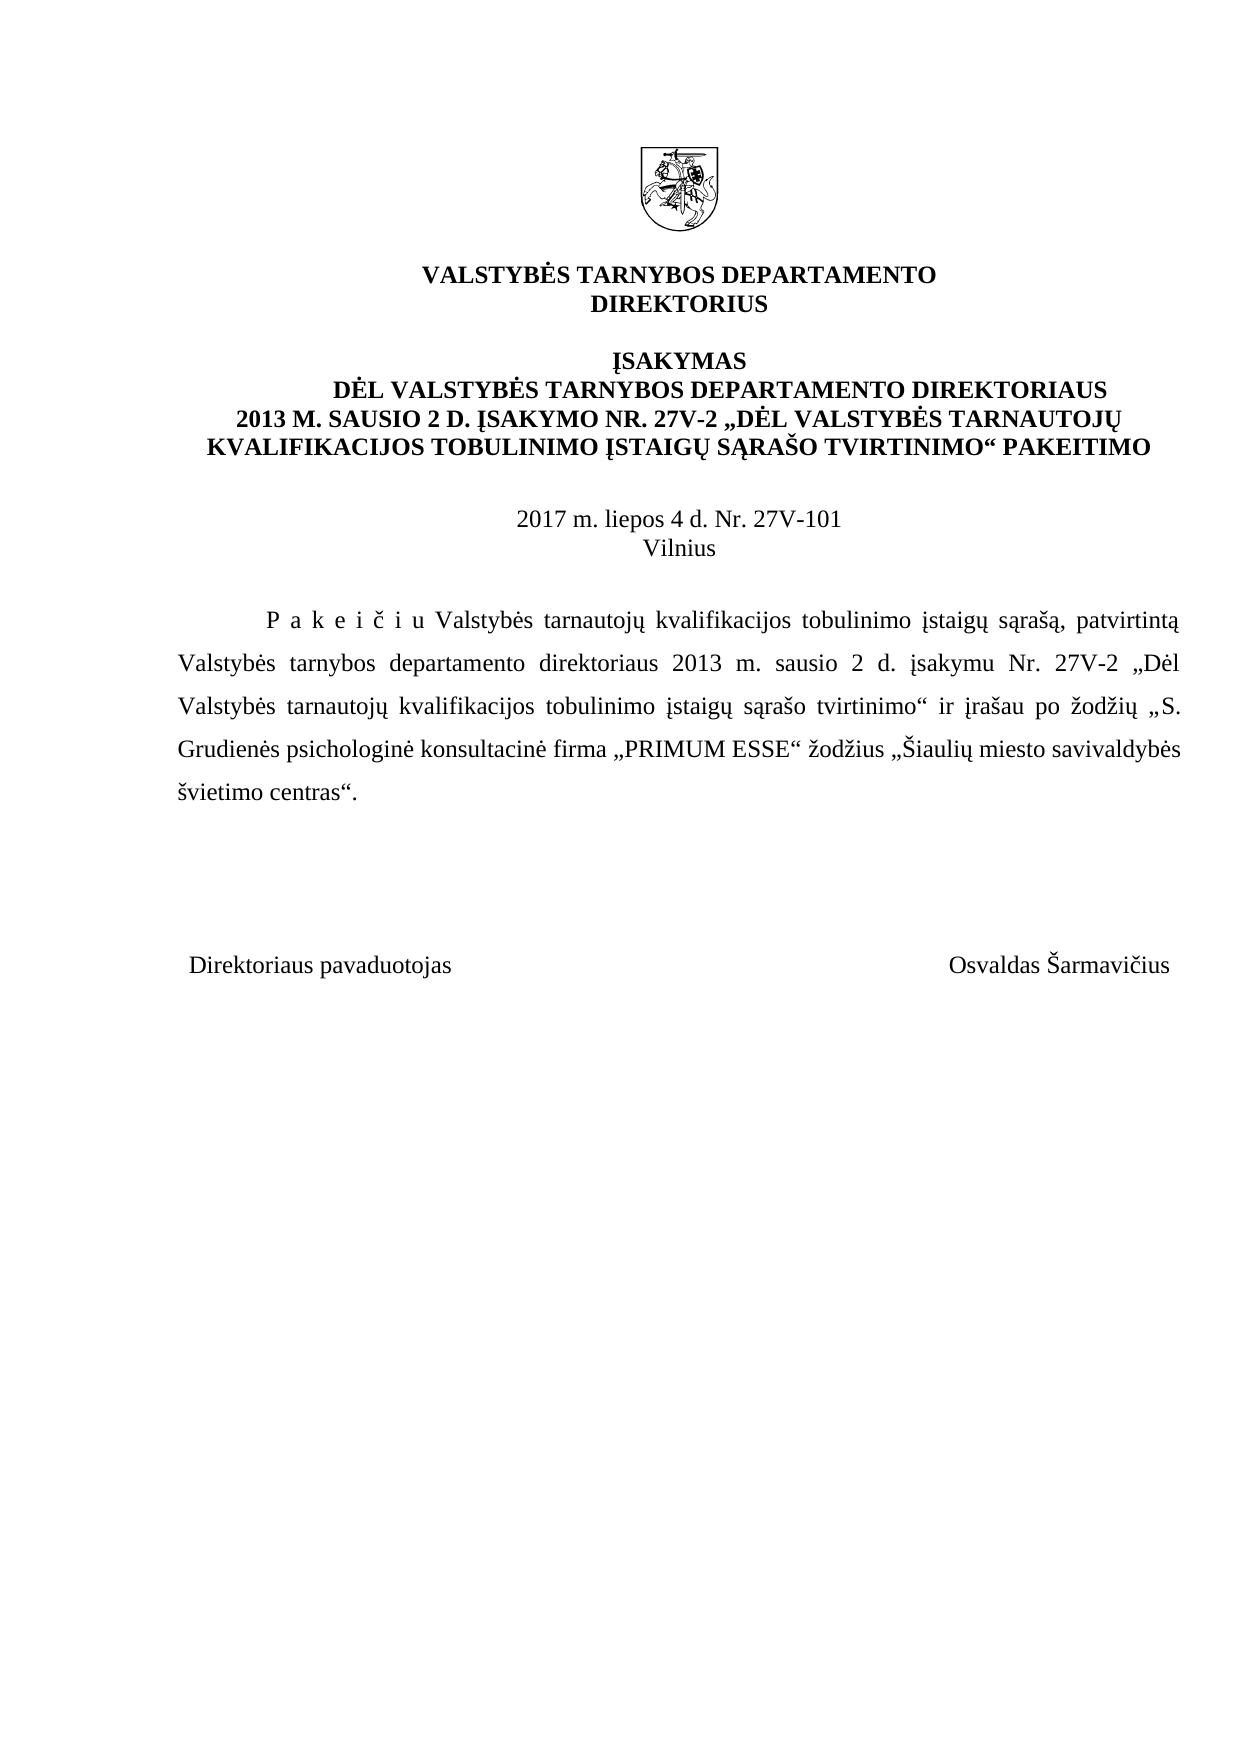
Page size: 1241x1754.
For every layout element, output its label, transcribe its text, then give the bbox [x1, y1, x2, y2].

text P a k e i č i u Valstybės tarnautojų kvalifikacijos tobulinimo įstaigų sąrašą, patvirtintą Valstybės tarnybos departamento direktoriaus 2013 m. sausio 2 d. įsakymu Nr. 27V-2 „Dėl Valstybės tarnautojų kvalifikacijos tobulinimo įstaigų sąrašo tvirtinimo“ ir įrašau po žodžių „S. Grudienės psichologinė konsultacinė firma „PRIMUM ESSE“ žodžius „Šiaulių miesto savivaldybės švietimo centras“. [177, 605, 1181, 806]
table_header Osvaldas Šarmavičius [753, 950, 1181, 1007]
text 2017 m. liepos 4 d. Nr. 27V-101 [177, 504, 1181, 533]
text ĮSAKYMAS [177, 346, 1181, 375]
table_header Direktoriaus pavaduotojas [177, 950, 753, 1007]
text VALSTYBĖS TARNYBOS DEPARTAMENTO [177, 260, 1181, 289]
text DIREKTORIUS [177, 289, 1181, 317]
text Vilnius [177, 533, 1181, 562]
text DĖL VALSTYBĖS TARNYBOS DEPARTAMENTO DIREKTORIAUS 2013 M. SAUSIO 2 D. ĮSAKYMO NR. 27V-2 „DĖL VALSTYBĖS TARNAUTOJŲ KVALIFIKACIJOS TOBULINIMO ĮSTAIGŲ SĄRAŠO TVIRTINIMO“ PAKEITIMO [177, 375, 1181, 461]
